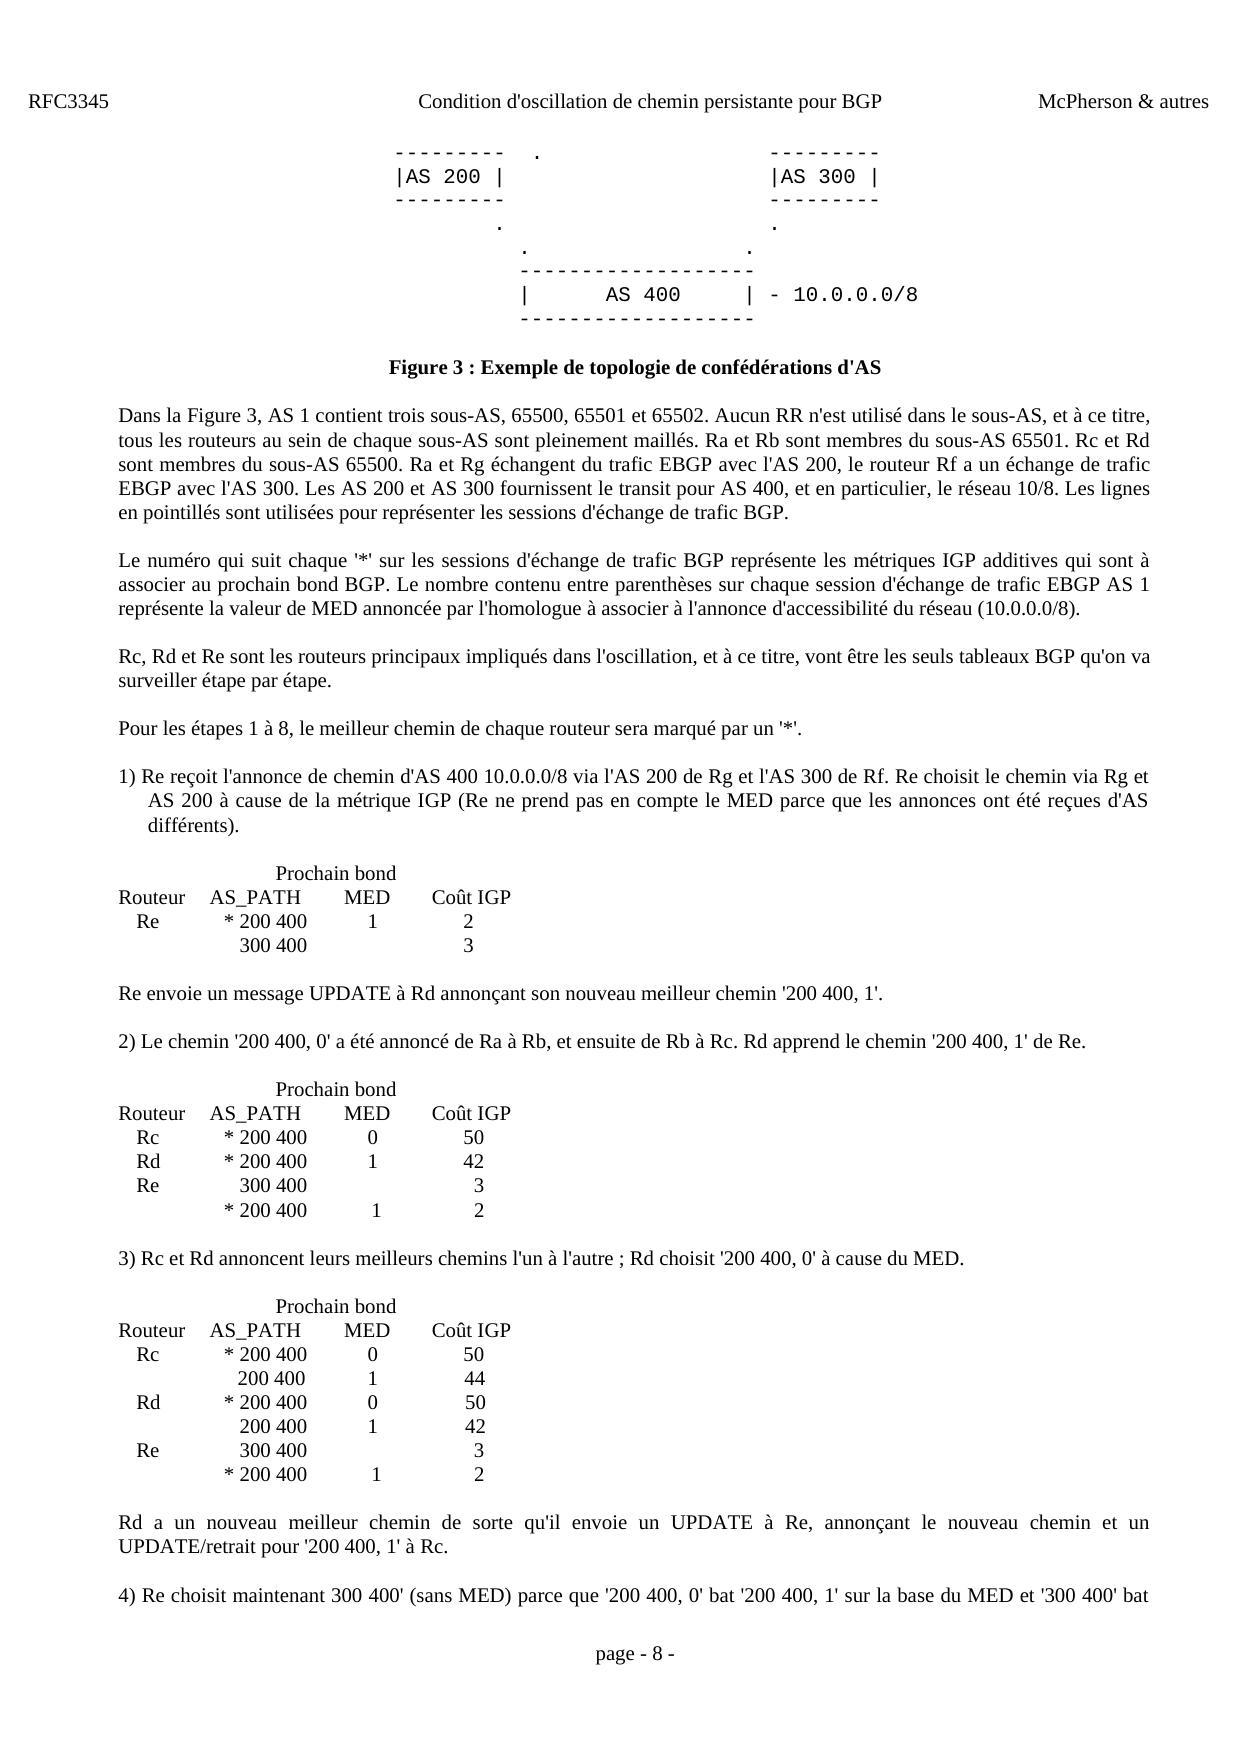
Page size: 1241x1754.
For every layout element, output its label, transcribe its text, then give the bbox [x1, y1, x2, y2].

text --------- --------- [118, 189, 1152, 213]
text Pour les étapes 1 à 8, le meilleur chemin de chaque routeur sera marqué par un '*'. [118, 716, 1152, 740]
text 1) Re reçoit l'annonce de chemin d'AS 400 10.0.0.0/8 via l'AS 200 de Rg et l'AS 300 de Rf. Re choisit le chemin via Rg et AS 200 à cause de la métrique IGP (Re ne prend pas en compte le MED parce que les annonces ont été reçues d'AS différents). [118, 764, 1152, 837]
text 2) Le chemin '200 400, 0' a été annoncé de Ra à Rb, et ensuite de Rb à Rc. Rd apprend le chemin '200 400, 1' de Re. [118, 1029, 1152, 1053]
text Routeur AS_PATH MED Coût IGP [118, 885, 1152, 909]
text Rc, Rd et Re sont les routeurs principaux impliqués dans l'oscillation, et à ce titre, vont être les seuls tableaux BGP qu'on va surveiller étape par étape. [118, 644, 1152, 692]
text Re 300 400 3 [136, 1438, 1152, 1462]
text Rc * 200 400 0 50 [136, 1125, 1152, 1149]
text 3) Rc et Rd annoncent leurs meilleurs chemins l'un à l'autre ; Rd choisit '200 400, 0' à cause du MED. [118, 1246, 1152, 1270]
text ------------------- [118, 308, 1152, 331]
text |AS 200 | |AS 300 | [118, 166, 1152, 189]
text * 200 400 1 2 [118, 1197, 1152, 1222]
text * 200 400 1 2 [118, 1462, 1152, 1486]
text 300 400 3 [136, 933, 1152, 957]
text Le numéro qui suit chaque '*' sur les sessions d'échange de trafic BGP représente les métriques IGP additives qui sont à associer au prochain bond BGP. Le nombre contenu entre parenthèses sur chaque session d'échange de trafic EBGP AS 1 représente la valeur de MED annoncée par l'homologue à associer à l'annonce d'accessibilité du réseau (10.0.0.0/8). [118, 548, 1152, 620]
text Re envoie un message UPDATE à Rd annonçant son nouveau meilleur chemin '200 400, 1'. [118, 981, 1152, 1005]
text ------------------- [118, 260, 1152, 284]
text Re * 200 400 1 2 [136, 909, 1152, 933]
text Re 300 400 3 [136, 1173, 1152, 1197]
text Rd * 200 400 1 42 [136, 1149, 1152, 1173]
text | AS 400 | - 10.0.0.0/8 [118, 284, 1152, 308]
text Routeur AS_PATH MED Coût IGP [118, 1318, 1152, 1342]
text . . [118, 237, 1152, 260]
text Prochain bond [275, 861, 1152, 885]
text Routeur AS_PATH MED Coût IGP [118, 1101, 1152, 1125]
text Prochain bond [275, 1294, 1152, 1318]
subtitle Figure 3 : Exemple de topologie de confédérations d'AS [118, 355, 1152, 379]
text 200 400 1 44 [118, 1366, 1152, 1390]
text Rc * 200 400 0 50 [136, 1342, 1152, 1366]
text Prochain bond [275, 1077, 1152, 1101]
text 4) Re choisit maintenant 300 400' (sans MED) parce que '200 400, 0' bat '200 400, 1' sur la base du MED et '300 400' bat [118, 1582, 1152, 1607]
text --------- . --------- [118, 142, 1152, 166]
text 200 400 1 42 [136, 1414, 1152, 1438]
text Rd * 200 400 0 50 [136, 1390, 1152, 1414]
text Rd a un nouveau meilleur chemin de sorte qu'il envoie un UPDATE à Re, annonçant le nouveau chemin et un UPDATE/retrait pour '200 400, 1' à Rc. [118, 1510, 1152, 1558]
text Dans la Figure 3, AS 1 contient trois sous-AS, 65500, 65501 et 65502. Aucun RR n'est utilisé dans le sous-AS, et à ce titre, tous les routeurs au sein de chaque sous-AS sont pleinement maillés. Ra et Rb sont membres du sous-AS 65501. Rc et Rd sont membres du sous-AS 65500. Ra et Rg échangent du trafic EBGP avec l'AS 200, le routeur Rf a un échange de trafic EBGP avec l'AS 300. Les AS 200 et AS 300 fournissent le transit pour AS 400, et en particulier, le réseau 10/8. Les lignes en pointillés sont utilisées pour représenter les sessions d'échange de trafic BGP. [118, 403, 1152, 524]
text . . [118, 213, 1152, 237]
